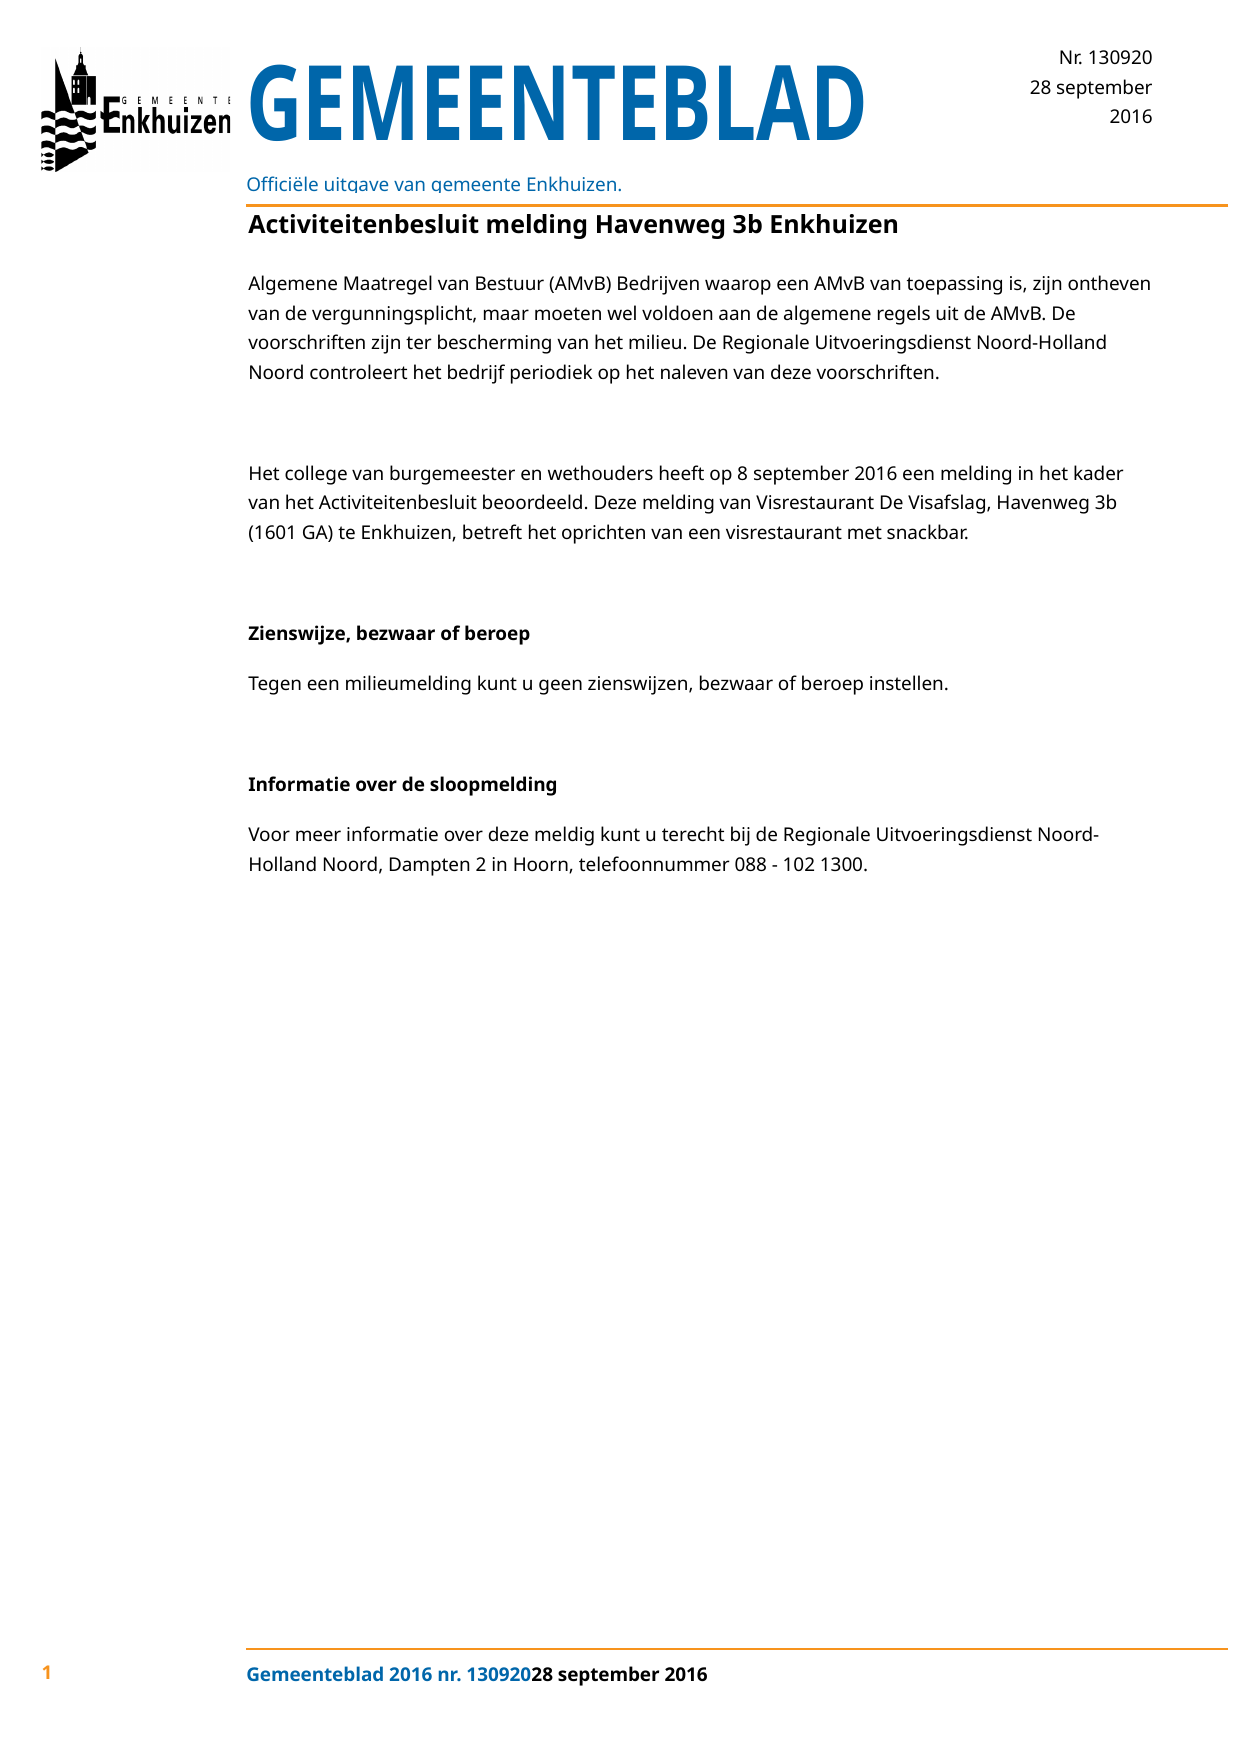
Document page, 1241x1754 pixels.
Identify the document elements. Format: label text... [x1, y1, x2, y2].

text Tegen een milieumelding kunt u geen zienswijzen, bezwaar of beroep instellen. [248, 670, 1152, 696]
text Activiteitenbesluit melding Havenweg 3b Enkhuizen [248, 207, 1152, 241]
text Het college van burgemeester en wethouders heeft op 8 september 2016 een melding in het kader van het Activiteitenbesluit beoordeeld. Deze melding van Visrestaurant De Visafslag, Havenweg 3b (1601 GA) te Enkhuizen, betreft het oprichten van een visrestaurant met snackbar. [248, 460, 1152, 545]
text Zienswijze, bezwaar of beroep [248, 620, 1152, 646]
text Informatie over de sloopmelding [248, 771, 1152, 797]
text Voor meer informatie over deze meldig kunt u terecht bij de Regionale Uitvoeringsdienst Noord-Holland Noord, Dampten 2 in Hoorn, telefoonnummer 088 - 102 1300. [248, 822, 1152, 877]
picture [41, 47, 231, 172]
text Algemene Maatregel van Bestuur (AMvB) Bedrijven waarop een AMvB van toepassing is, zijn ontheven van de vergunningsplicht, maar moeten wel voldoen aan de algemene regels uit de AMvB. De voorschriften zijn ter bescherming van het milieu. De Regionale Uitvoeringsdienst Noord-Holland Noord controleert het bedrijf periodiek op het naleven van deze voorschriften. [248, 270, 1152, 385]
